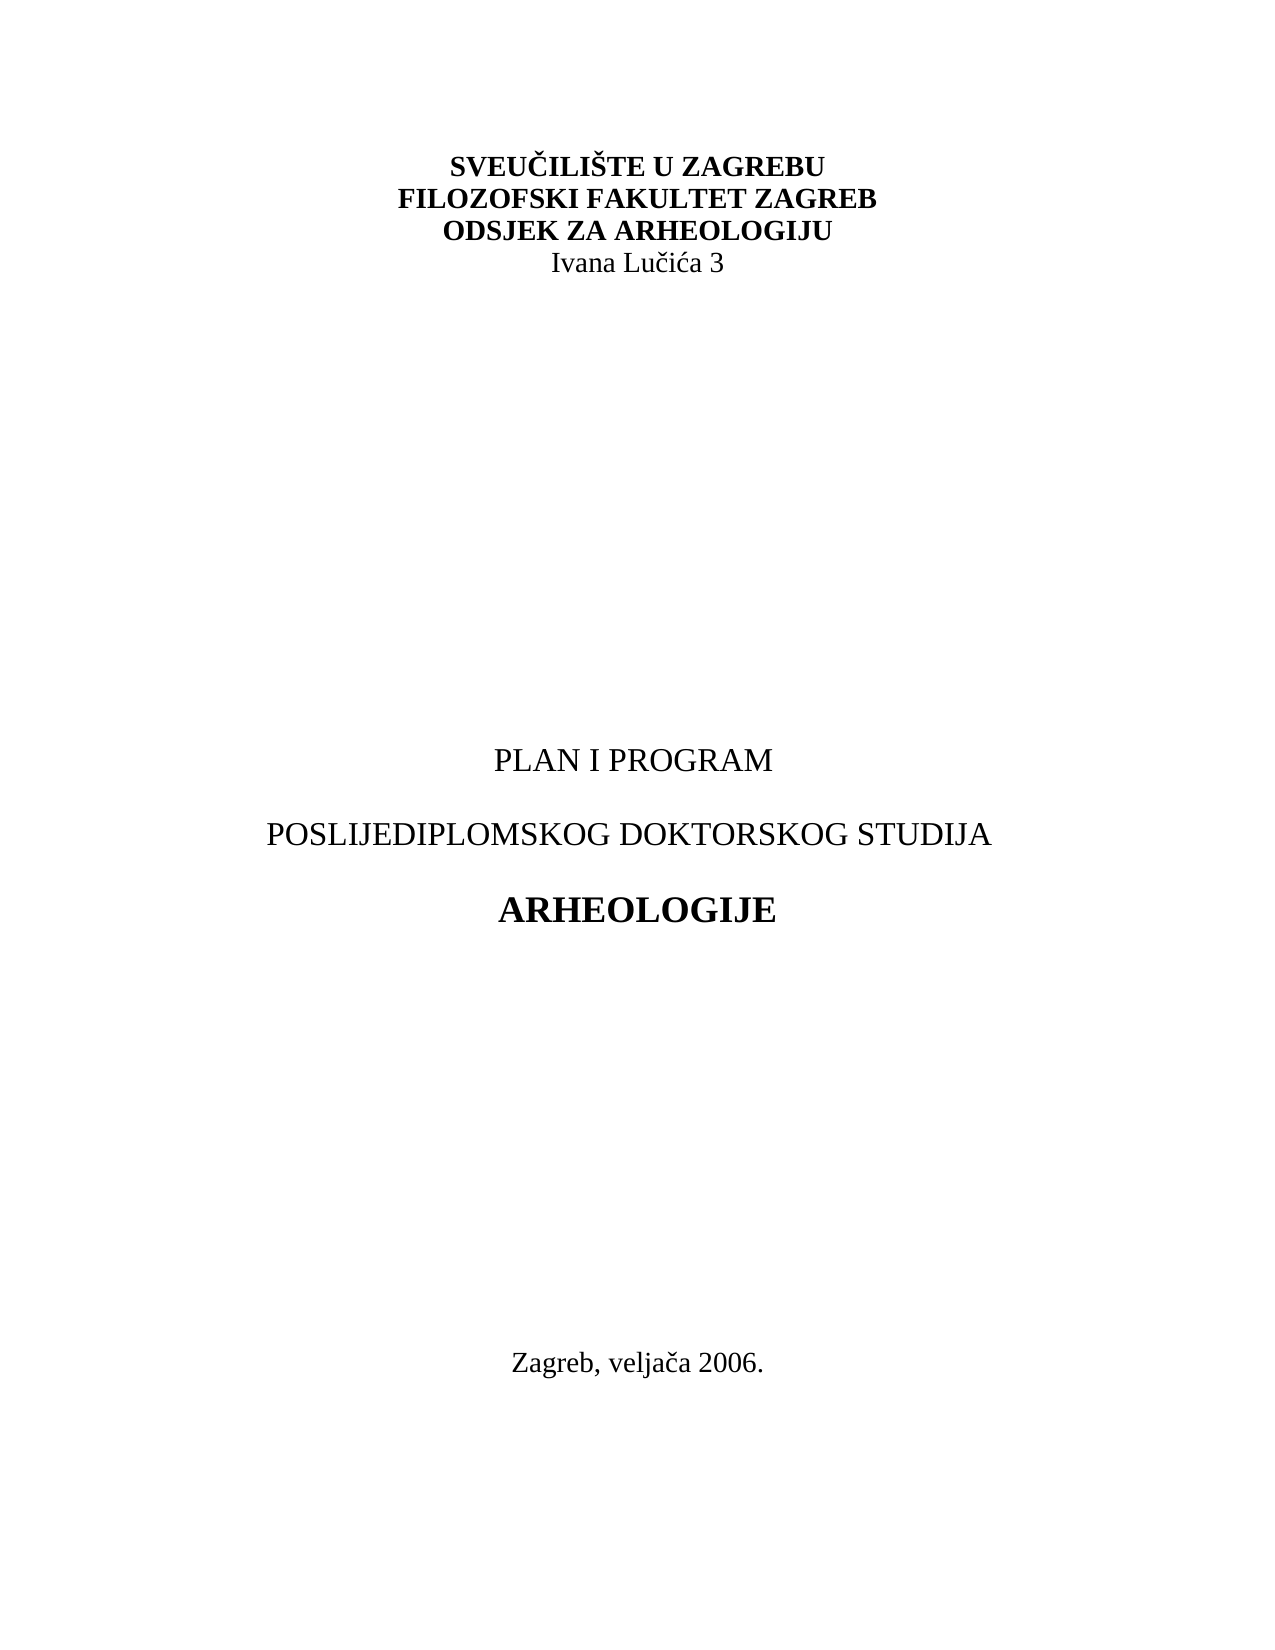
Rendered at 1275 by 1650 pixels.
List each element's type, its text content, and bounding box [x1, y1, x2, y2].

text FILOZOFSKI FAKULTET ZAGREB [187, 182, 1087, 214]
subtitle Ivana Lučića 3 [187, 247, 1087, 279]
text ARHEOLOGIJE [187, 889, 1087, 931]
text PLAN I PROGRAM [187, 741, 1087, 778]
text POSLIJEDIPLOMSKOG DOKTORSKOG STUDIJA [187, 815, 1087, 852]
subtitle ODSJEK ZA ARHEOLOGIJU [187, 214, 1087, 247]
text SVEUČILIŠTE U ZAGREBU [187, 150, 1087, 182]
text Zagreb, veljača 2006. [187, 1346, 1087, 1378]
